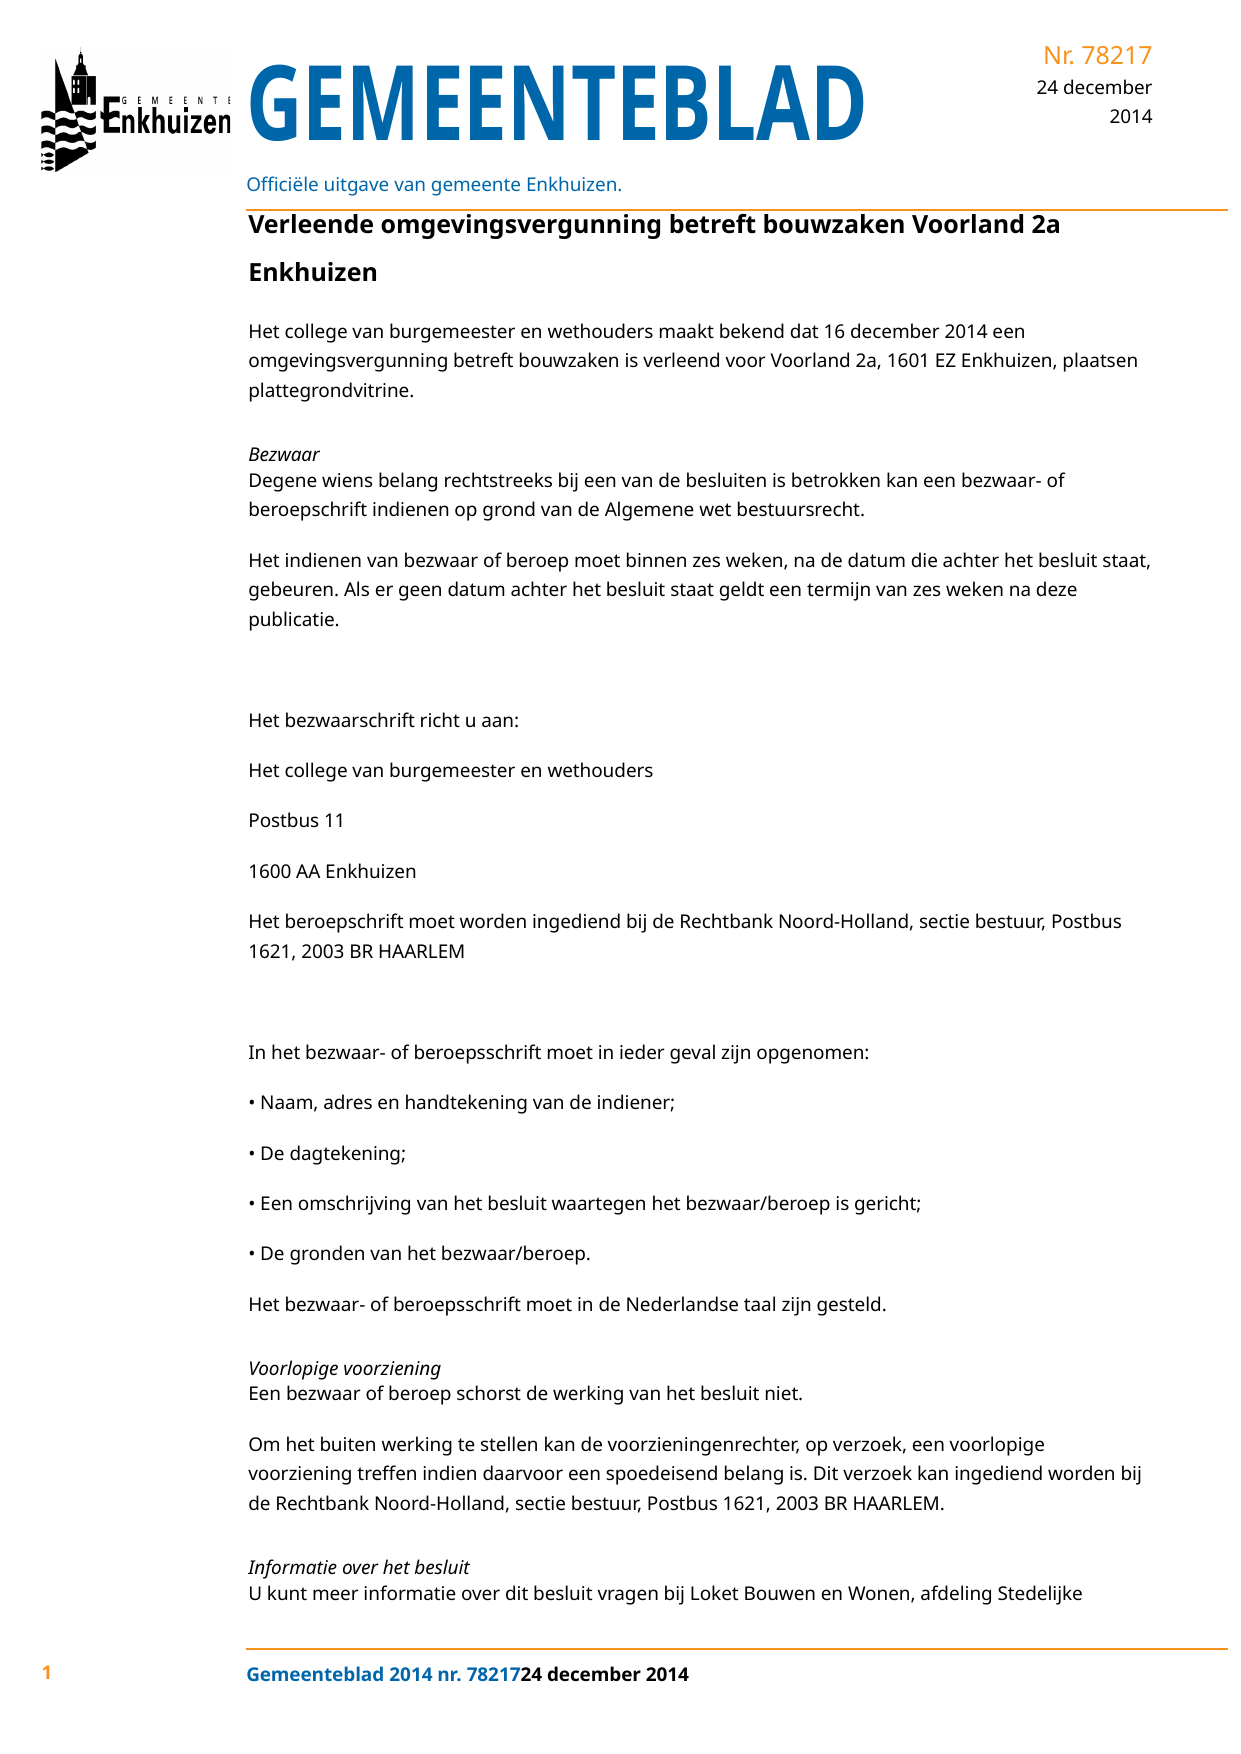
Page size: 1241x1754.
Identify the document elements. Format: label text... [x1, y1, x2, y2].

text Bezwaar [248, 441, 1152, 467]
text Het bezwaarschrift richt u aan: [248, 707, 1152, 732]
text • Naam, adres en handtekening van de indiener; [248, 1089, 1152, 1115]
text • De dagtekening; [248, 1140, 1152, 1165]
text Degene wiens belang rechtstreeks bij een van de besluiten is betrokken kan een bezwaar- of beroepschrift indienen op grond van de Algemene wet bestuursrecht. [248, 467, 1152, 522]
text • Een omschrijving van het besluit waartegen het bezwaar/beroep is gericht; [248, 1190, 1152, 1216]
text Voorlopige voorziening [248, 1355, 1152, 1381]
text In het bezwaar- of beroepsschrift moet in ieder geval zijn opgenomen: [248, 1039, 1152, 1064]
picture [41, 47, 231, 172]
text Verleende omgevingsvergunning betreft bouwzaken Voorland 2a Enkhuizen [248, 211, 1152, 288]
text Informatie over het besluit [248, 1554, 1152, 1580]
text Het college van burgemeester en wethouders [248, 757, 1152, 783]
text Het indienen van bezwaar of beroep moet binnen zes weken, na de datum die achter het besluit staat, gebeuren. Als er geen datum achter het besluit staat geldt een termijn van zes weken na deze publicatie. [248, 547, 1152, 632]
text Een bezwaar of beroep schorst de werking van het besluit niet. [248, 1381, 1152, 1406]
text U kunt meer informatie over dit besluit vragen bij Loket Bouwen en Wonen, afdeling Stedelijke [248, 1580, 1152, 1606]
text Om het buiten werking te stellen kan de voorzieningenrechter, op verzoek, een voorlopige voorziening treffen indien daarvoor een spoedeisend belang is. Dit verzoek kan ingediend worden bij de Rechtbank Noord-Holland, sectie bestuur, Postbus 1621, 2003 BR HAARLEM. [248, 1431, 1152, 1516]
text • De gronden van het bezwaar/beroep. [248, 1241, 1152, 1266]
text Postbus 11 [248, 808, 1152, 833]
text Het college van burgemeester en wethouders maakt bekend dat 16 december 2014 een omgevingsvergunning betreft bouwzaken is verleend voor Voorland 2a, 1601 EZ Enkhuizen, plaatsen plattegrondvitrine. [248, 318, 1152, 403]
text Het beroepschrift moet worden ingediend bij de Rechtbank Noord-Holland, sectie bestuur, Postbus 1621, 2003 BR HAARLEM [248, 908, 1152, 964]
text 1600 AA Enkhuizen [248, 858, 1152, 884]
text Het bezwaar- of beroepsschrift moet in de Nederlandse taal zijn gesteld. [248, 1291, 1152, 1317]
